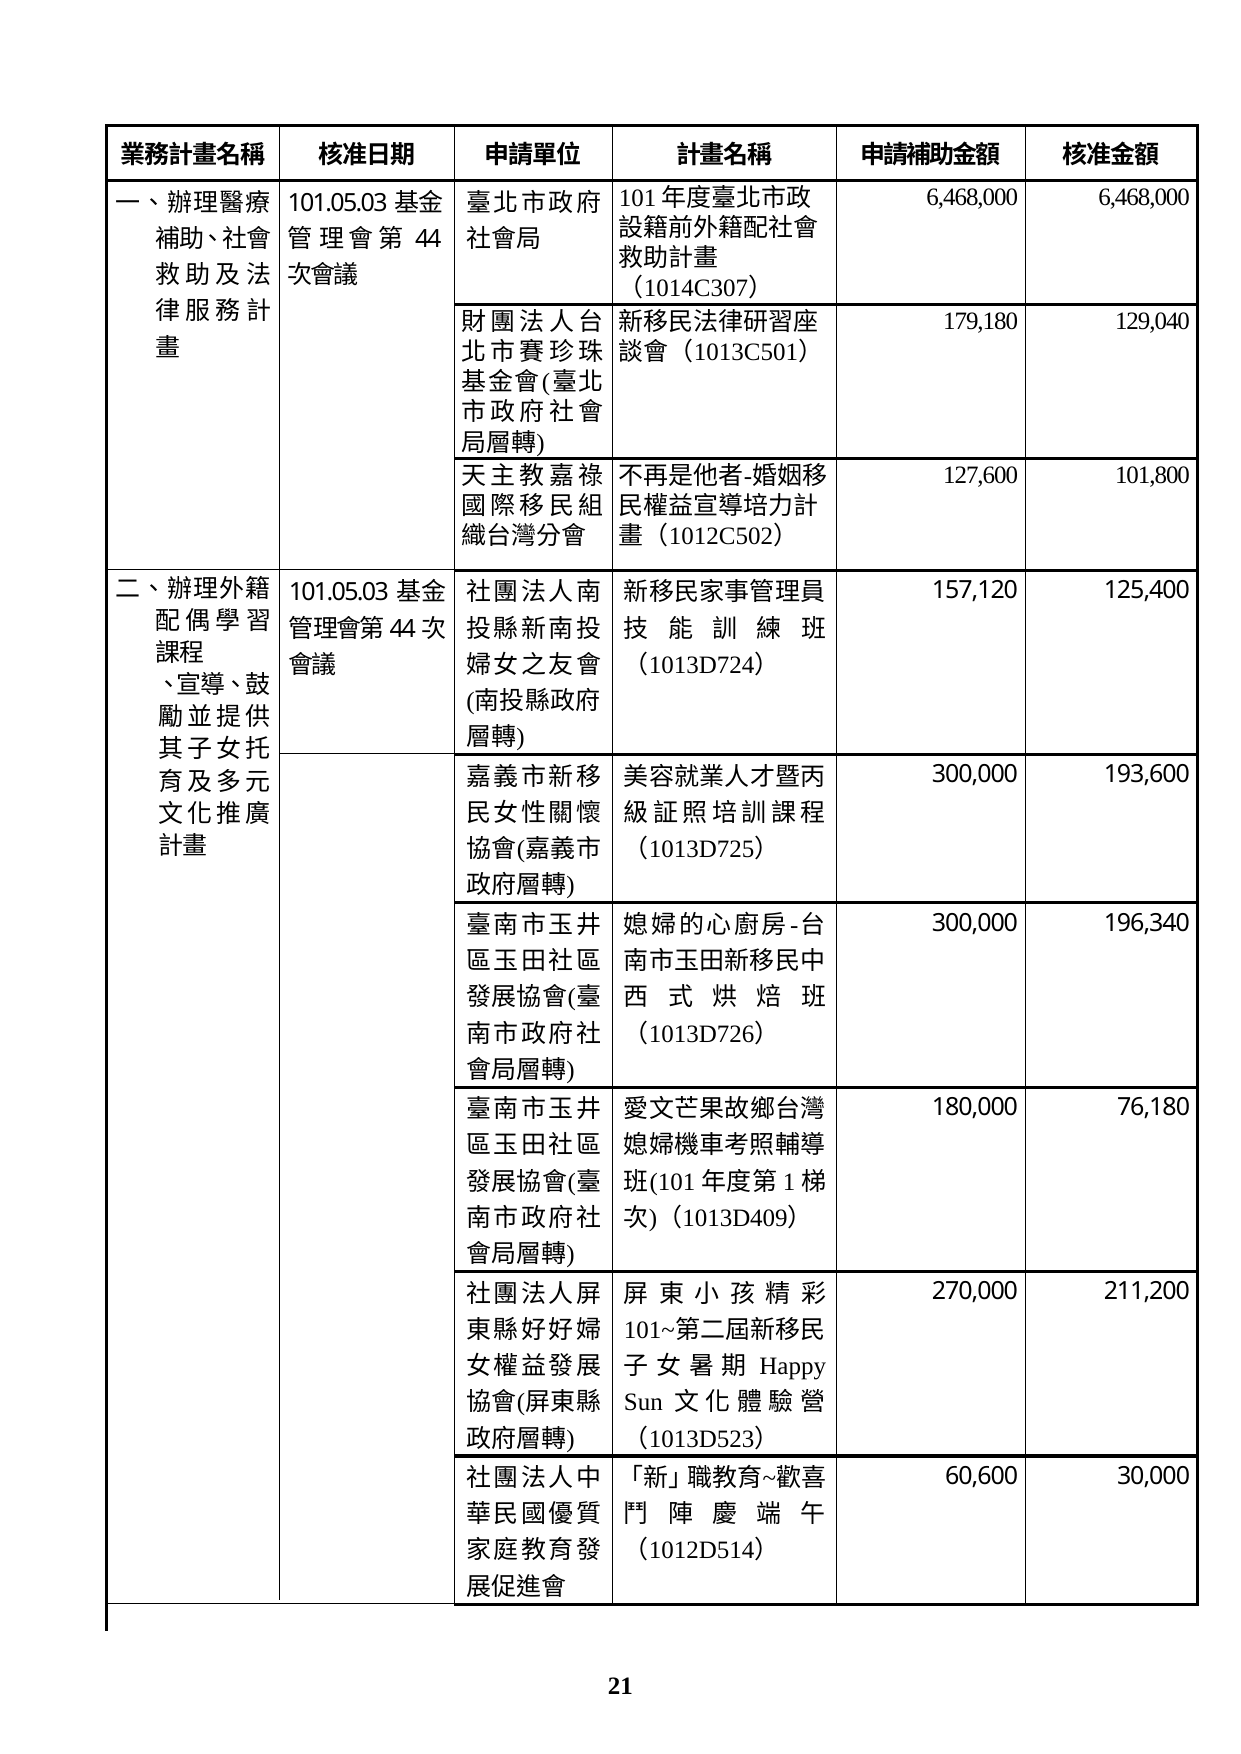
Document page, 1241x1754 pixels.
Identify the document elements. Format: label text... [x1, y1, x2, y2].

table_cell 127,600 [837, 460, 1025, 569]
table_cell 129,040 [1026, 306, 1196, 457]
table_cell 嘉義市新移民女性關懷協會(嘉義市政府層轉) [455, 756, 612, 901]
table_cell 財團法人台北市賽珍珠基金會(臺北市政府社會局層轉) [455, 306, 612, 457]
table_header 核准金額 [1026, 127, 1196, 179]
table_cell 125,400 [1026, 572, 1196, 753]
table_cell 76,180 [1026, 1089, 1196, 1270]
table_cell 196,340 [1026, 904, 1196, 1086]
table_cell 媳婦的心廚房-台南市玉田新移民中西式烘焙班（1013D726） [613, 904, 836, 1086]
table_header 業務計畫名稱 [108, 127, 279, 179]
table_cell 270,000 [837, 1273, 1025, 1454]
table_cell 臺北市政府社會局 [455, 182, 612, 303]
table_cell 6,468,000 [1026, 182, 1196, 303]
table_cell 「新」職教育~歡喜鬥陣慶端午（1012D514） [613, 1458, 836, 1602]
table_cell 屏東小孩精彩101~第二屆新移民子女暑期Happy Sun文化體驗營（1013D523） [613, 1273, 836, 1454]
table_cell 二、辦理外籍配偶學習課程 、宣導、鼓勵並提供其子女托育及多元文化推廣計畫 [108, 570, 280, 1602]
table_header 申請補助金額 [837, 127, 1025, 179]
table_header 計畫名稱 [613, 127, 836, 179]
table_cell 美容就業人才暨丙級証照培訓課程（1013D725） [613, 756, 836, 901]
table_cell 157,120 [837, 572, 1025, 753]
table_cell 新移民法律研習座談會（1013C501） [613, 306, 836, 457]
table_cell 社團法人屏東縣好好婦女權益發展協會(屏東縣政府層轉) [455, 1273, 612, 1454]
table_cell 天主教嘉祿國際移民組織台灣分會 [455, 460, 612, 569]
table_cell 30,000 [1026, 1458, 1196, 1602]
table_cell 新移民家事管理員技能訓練班（1013D724） [613, 572, 836, 753]
table_cell 101年度臺北市政設籍前外籍配社會救助計畫（1014C307） [613, 182, 836, 303]
table_cell 300,000 [837, 904, 1025, 1086]
table_cell 社團法人中華民國優質家庭教育發展促進會 [455, 1458, 612, 1602]
table_cell 300,000 [837, 756, 1025, 901]
table_cell 臺南市玉井區玉田社區發展協會(臺南市政府社會局層轉) [455, 904, 612, 1086]
table_cell 一、辦理醫療補助、社會救助及法律服務計畫 [108, 182, 279, 569]
table_cell 愛文芒果故鄉台灣媳婦機車考照輔導班(101年度第1梯次)（1013D409） [613, 1089, 836, 1270]
table_cell 60,600 [837, 1458, 1025, 1602]
table_cell 社團法人南投縣新南投婦女之友會(南投縣政府層轉) [455, 572, 612, 753]
table_header 核准日期 [280, 127, 454, 179]
table_cell 101.05.03基金管理會第44次會議 [280, 182, 454, 569]
table_cell 6,468,000 [837, 182, 1025, 303]
table_header 申請單位 [455, 127, 612, 179]
table_cell 193,600 [1026, 756, 1196, 901]
table_cell 180,000 [837, 1089, 1025, 1270]
table_cell 不再是他者-婚姻移民權益宣導培力計畫（1012C502） [613, 460, 836, 569]
table_cell 臺南市玉井區玉田社區發展協會(臺南市政府社會局層轉) [455, 1089, 612, 1270]
table_cell 101.05.03基金管理會第44次會議 [280, 570, 454, 753]
table_cell [280, 754, 454, 1602]
table_cell 101,800 [1026, 460, 1196, 569]
table_cell 179,180 [837, 306, 1025, 457]
table_cell 211,200 [1026, 1273, 1196, 1454]
